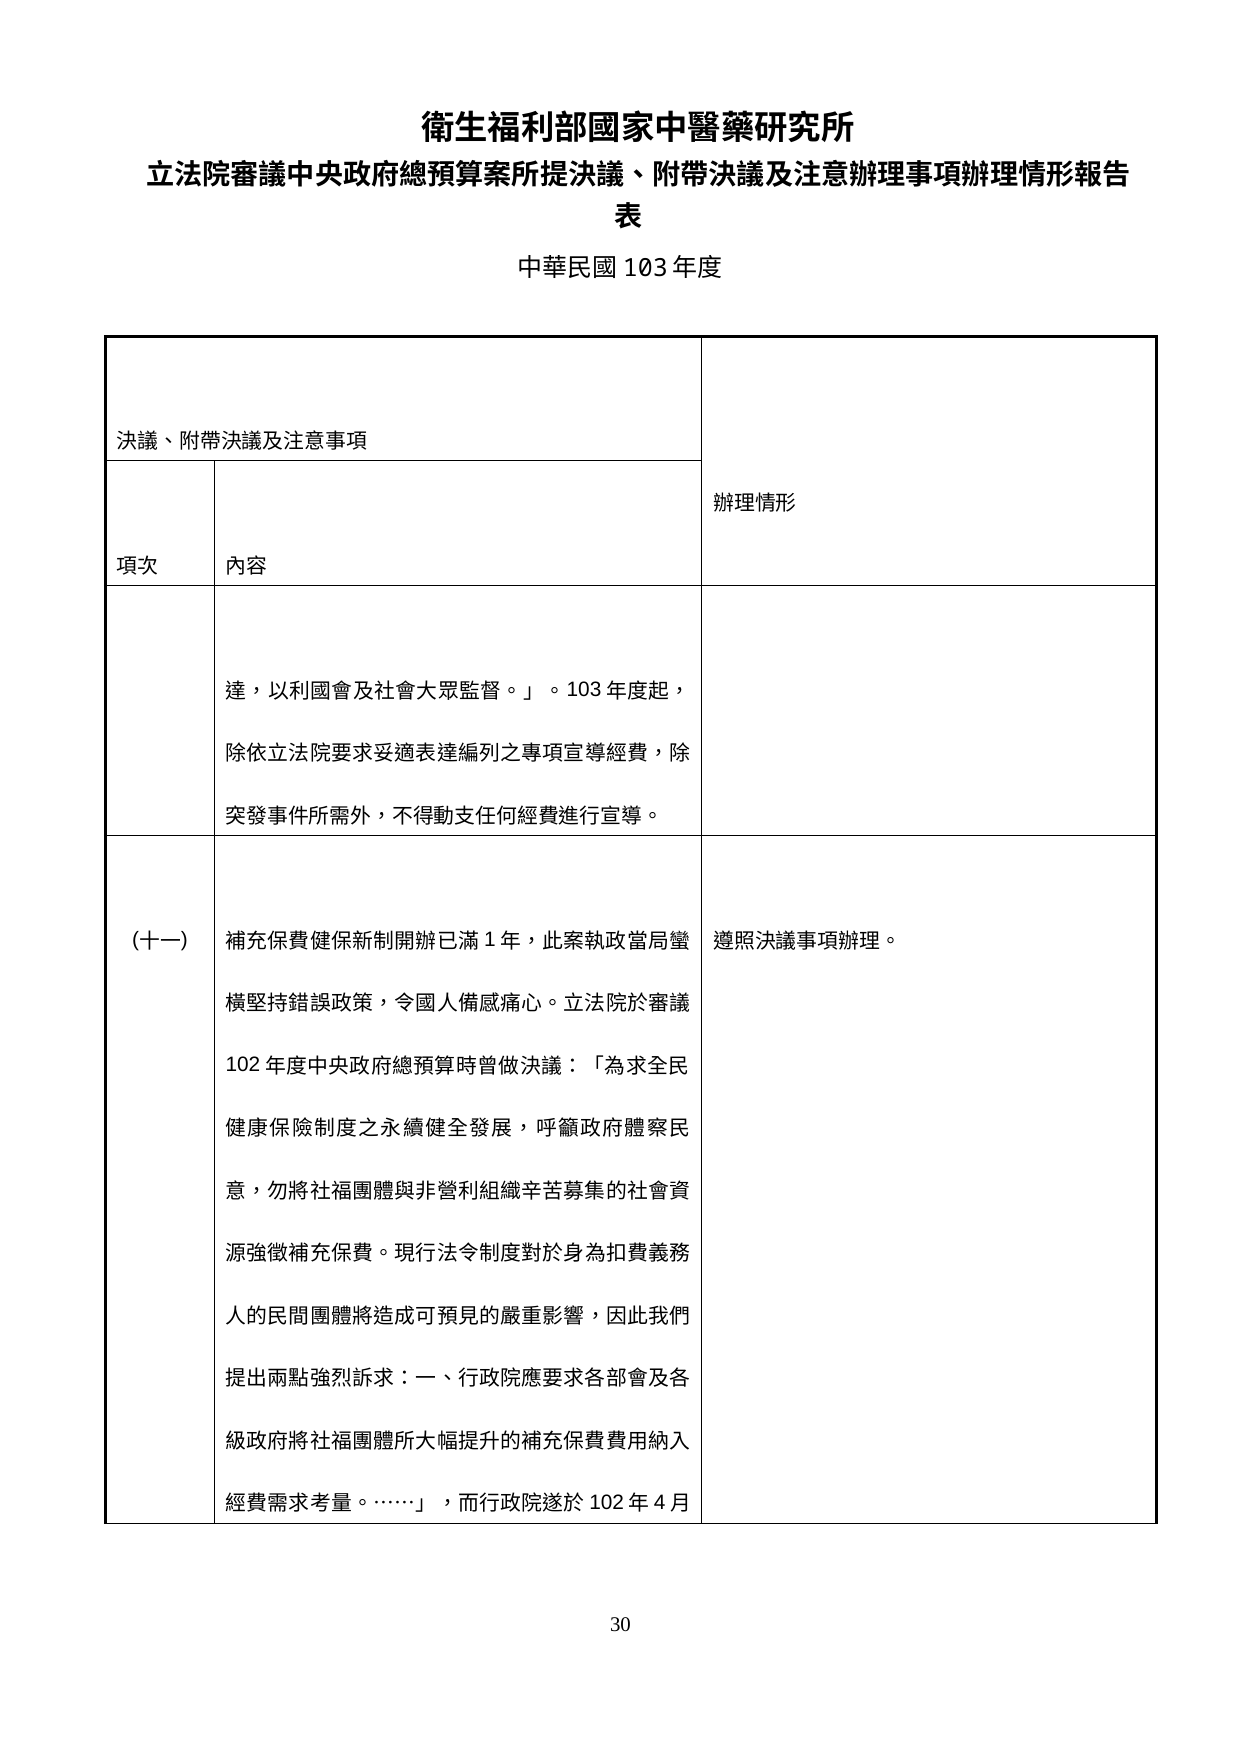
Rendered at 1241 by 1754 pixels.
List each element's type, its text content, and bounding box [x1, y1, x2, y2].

table_cell [107, 586, 214, 835]
table_cell 項次 [107, 461, 214, 585]
table_header 辦理情形 [702, 338, 1155, 585]
table_cell 遵照決議事項辦理。 [702, 836, 1155, 1522]
table_cell [702, 586, 1155, 835]
table_header 決議、附帶決議及注意事項 [107, 338, 701, 460]
table_cell 內容 [215, 461, 701, 585]
table_cell 達，以利國會及社會大眾監督。」。103年度起，除依立法院要求妥適表達編列之專項宣導經費，除突發事件所需外，不得動支任何經費進行宣導。 [215, 586, 701, 835]
table_cell 補充保費健保新制開辦已滿1年，此案執政當局蠻橫堅持錯誤政策，令國人備感痛心。立法院於審議102年度中央政府總預算時曾做決議：「為求全民健康保險制度之永續健全發展，呼籲政府體察民意，勿將社福團體與非營利組織辛苦募集的社會資源強徵補充保費。現行法令制度對於身為扣費義務人的民間團體將造成可預見的嚴重影響，因此我們提出兩點強烈訴求：一、行政院應要求各部會及各級政府將社福團體所大幅提升的補充保費費用納入經費需求考量。……」，而行政院遂於102年4月 [215, 836, 701, 1522]
table_cell (十一) [107, 836, 214, 1522]
